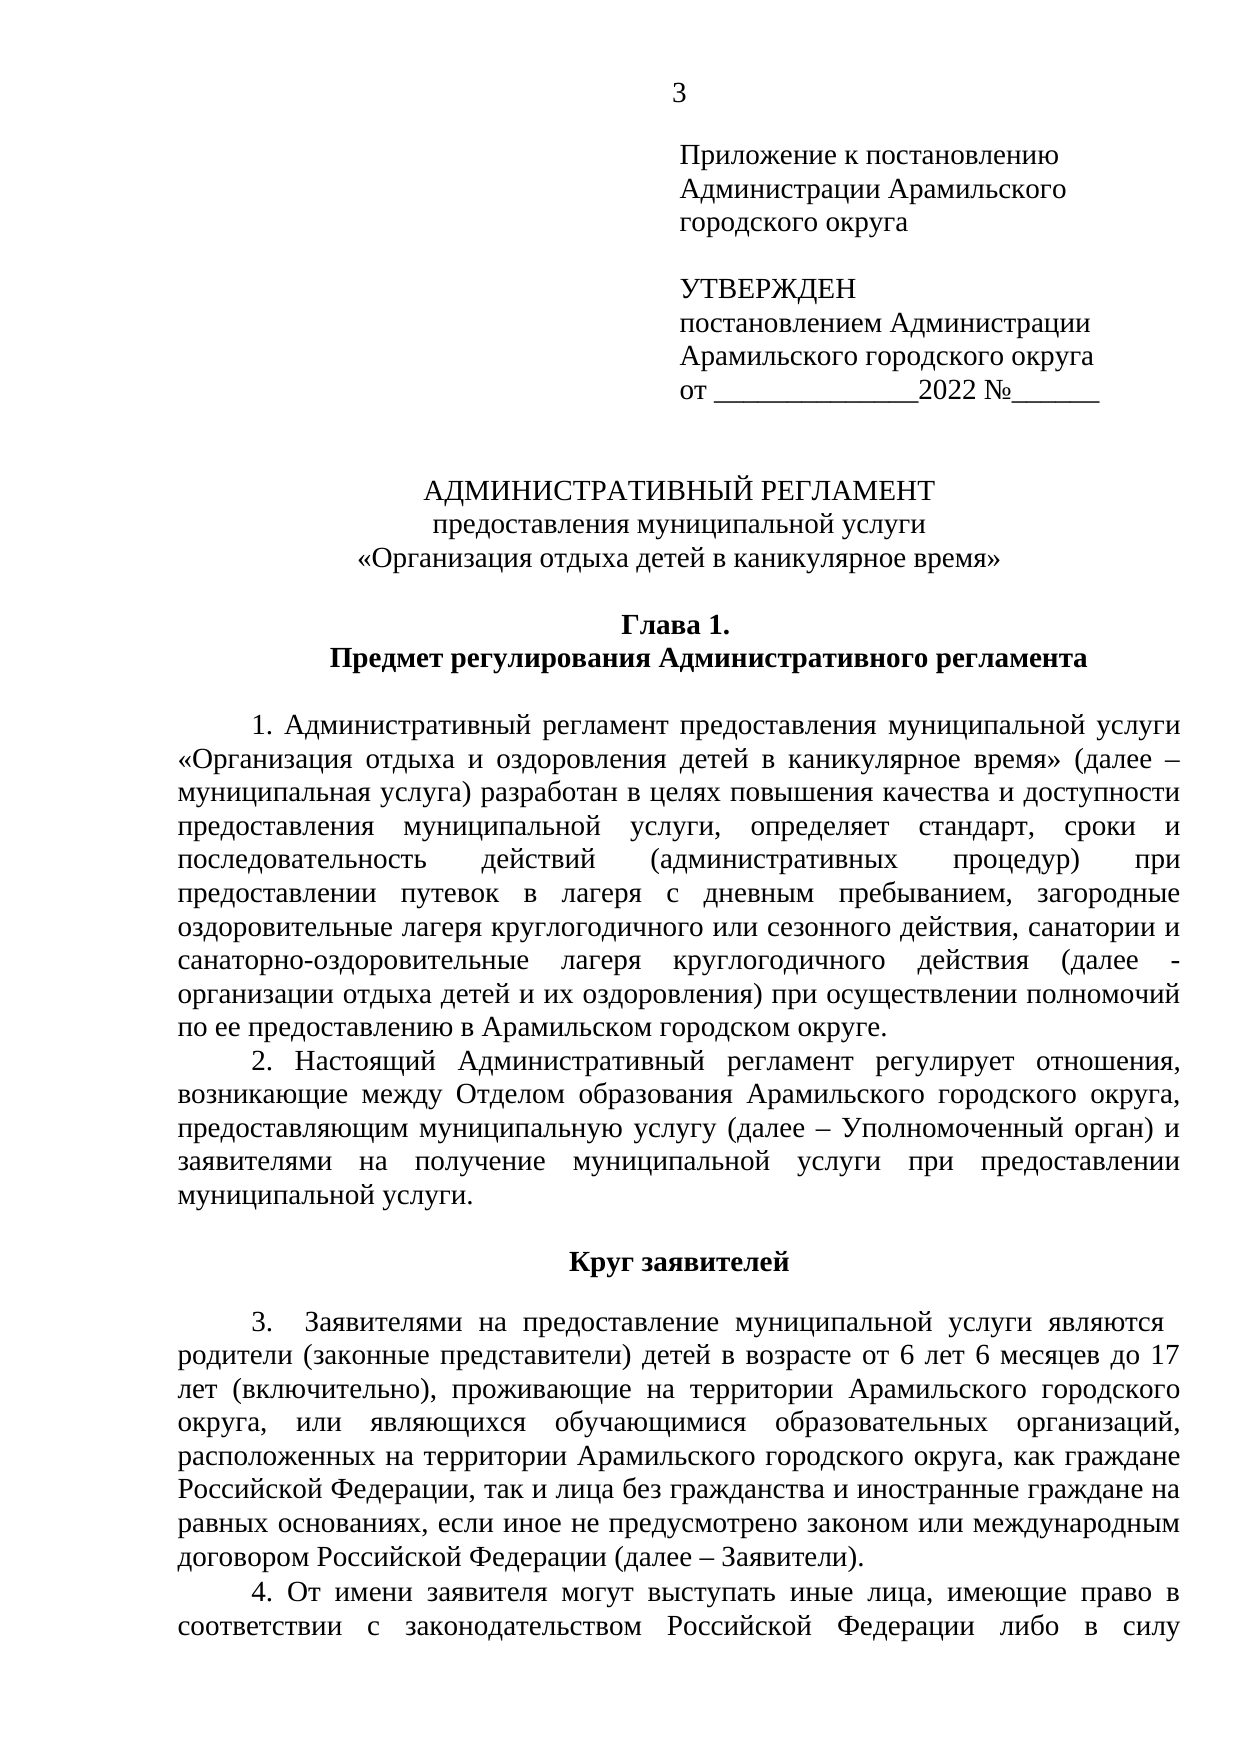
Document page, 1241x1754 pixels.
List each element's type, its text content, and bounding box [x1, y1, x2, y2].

text Предмет регулирования Административного регламента [177, 640, 1181, 674]
text Глава 1. [177, 607, 1181, 640]
text УТВЕРЖДЕН [177, 271, 1181, 305]
text постановлением Администрации [177, 305, 1181, 338]
text 3. Заявителями на предоставление муниципальной услуги являются родители (законные представители) детей в возрасте от 6 лет 6 месяцев до 17 лет (включительно), проживающие на территории Арамильского городского округа, или являющихся обучающимися образовательных организаций, расположенных на территории Арамильского городского округа, как граждане Российской Федерации, так и лица без гражданства и иностранные граждане на равных основаниях, если иное не предусмотрено законом или международным договором Российской Федерации (далее – Заявители). [177, 1304, 1181, 1572]
text 1. Административный регламент предоставления муниципальной услуги «Организация отдыха и оздоровления детей в каникулярное время» (далее – муниципальная услуга) разработан в целях повышения качества и доступности предоставления муниципальной услуги, определяет стандарт, сроки и последовательность действий (административных процедур) при предоставлении путевок в лагеря с дневным пребыванием, загородные оздоровительные лагеря круглогодичного или сезонного действия, санатории и санаторно-оздоровительные лагеря круглогодичного действия (далее - организации отдыха детей и их оздоровления) при осуществлении полномочий по ее предоставлению в Арамильском городском округе. [177, 707, 1181, 1043]
text АДМИНИСТРАТИВНЫЙ РЕГЛАМЕНТ [177, 473, 1181, 506]
text 2. Настоящий Административный регламент регулирует отношения, возникающие между Отделом образования Арамильского городского округа, предоставляющим муниципальную услугу (далее – Уполномоченный орган) и заявителями на получение муниципальной услуги при предоставлении муниципальной услуги. [177, 1043, 1181, 1211]
text 4. От имени заявителя могут выступать иные лица, имеющие право в соответствии с законодательством Российской Федерации либо в силу [177, 1574, 1181, 1642]
text «Организация отдыха детей в каникулярное время» [177, 540, 1181, 573]
text предоставления муниципальной услуги [177, 506, 1181, 540]
text от ______________2022 №______ [177, 372, 1181, 406]
text Арамильского городского округа [177, 338, 1181, 372]
text Приложение к постановлению Администрации Арамильского городского округа [679, 137, 1181, 238]
text Круг заявителей [177, 1244, 1181, 1278]
